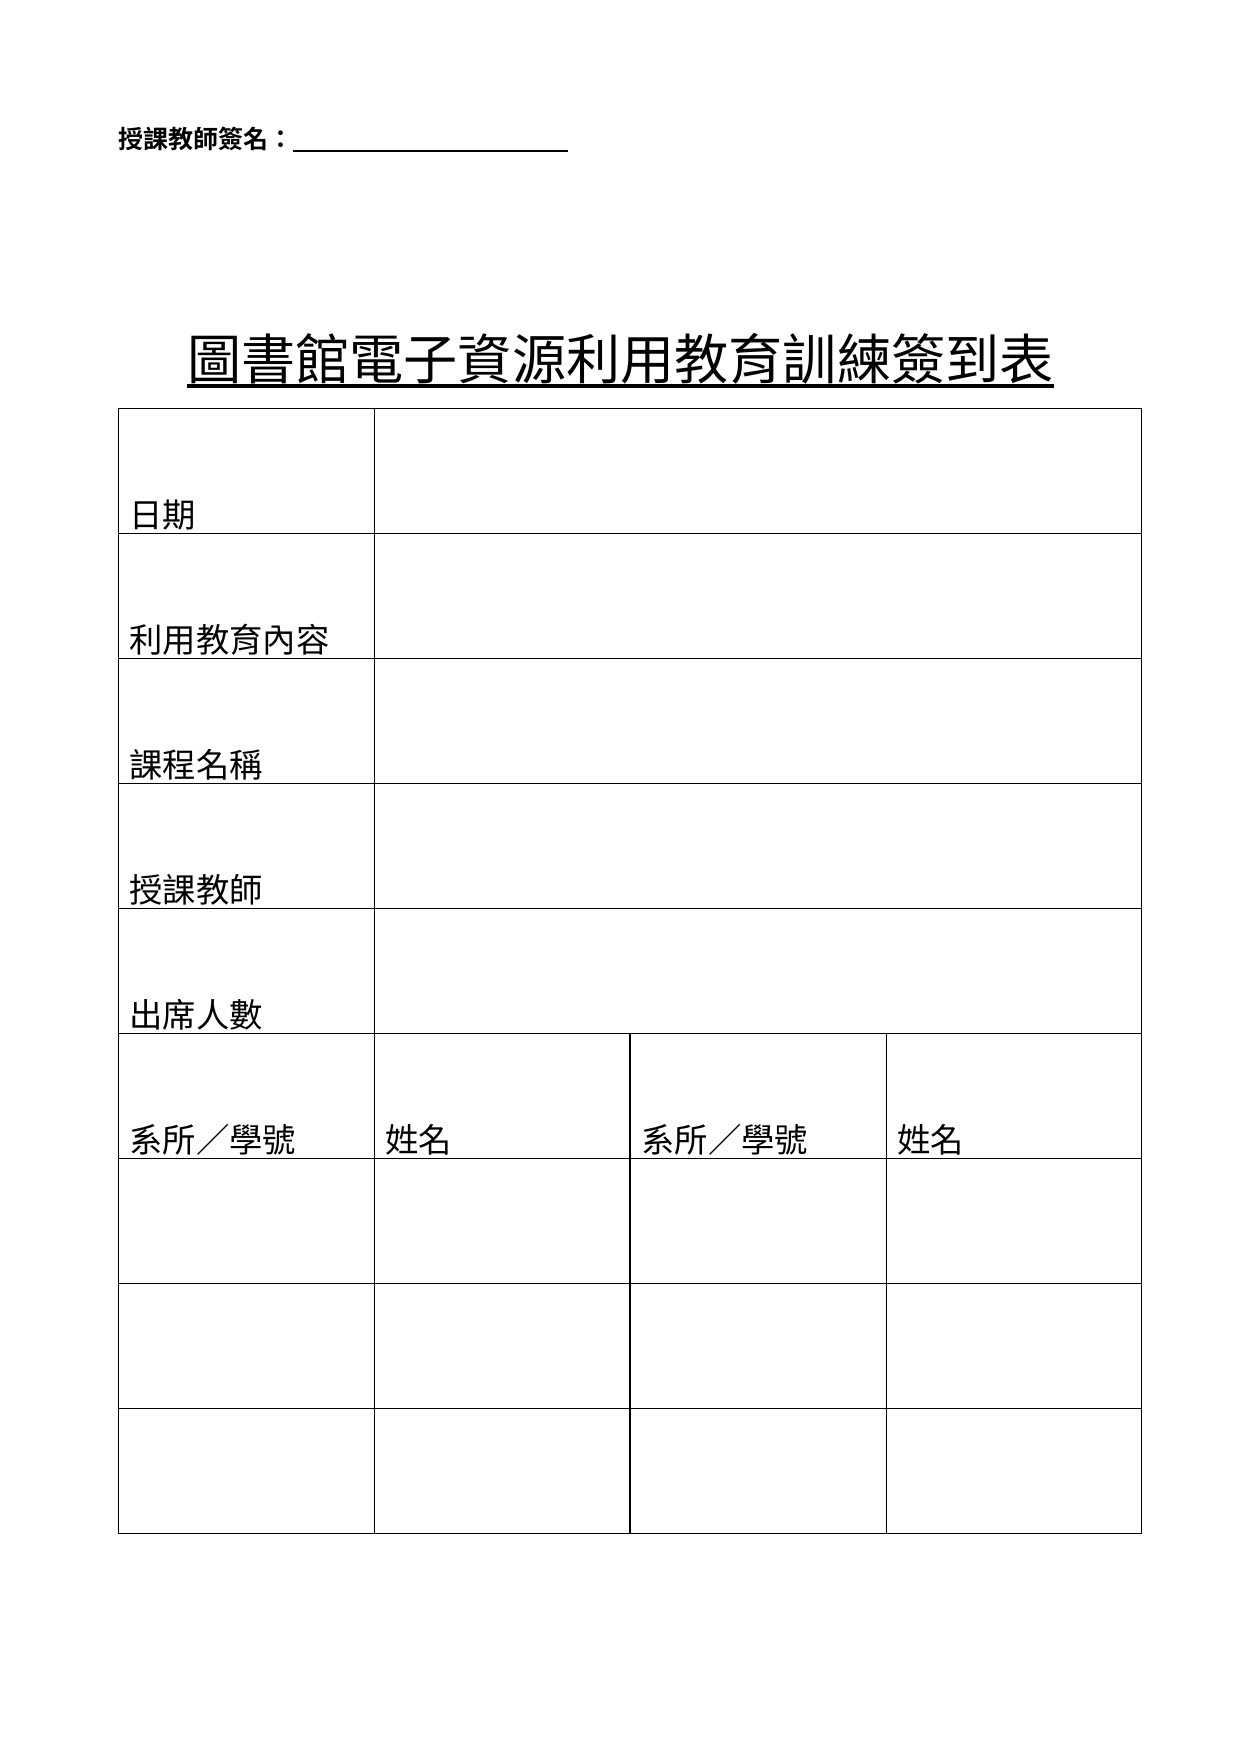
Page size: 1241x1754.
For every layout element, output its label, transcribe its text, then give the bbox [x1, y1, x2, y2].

table_cell [119, 1409, 374, 1533]
table_cell [887, 1284, 1141, 1408]
table_cell [375, 1284, 629, 1408]
table_cell 課程名稱 [119, 659, 374, 783]
table_cell [887, 1409, 1141, 1533]
table_cell 系所／學號 [631, 1034, 886, 1158]
table_cell [631, 1409, 886, 1533]
table_header [375, 409, 1141, 533]
table_cell [375, 534, 1141, 658]
table_cell [887, 1159, 1141, 1283]
table_cell 系所／學號 [119, 1034, 374, 1158]
text 圖書館電子資源利用教育訓練簽到表 [118, 283, 1122, 408]
text 授課教師簽名： [118, 96, 1072, 158]
table_cell 授課教師 [119, 784, 374, 908]
table_cell [375, 1159, 629, 1283]
table_header 日期 [119, 409, 374, 533]
table_cell [375, 784, 1141, 908]
table_cell [375, 909, 1141, 1033]
table_cell 姓名 [887, 1034, 1141, 1158]
table_cell [119, 1159, 374, 1283]
table_cell [375, 1409, 629, 1533]
table_cell [631, 1159, 886, 1283]
table_cell 利用教育內容 [119, 534, 374, 658]
table_cell [119, 1284, 374, 1408]
table_cell [631, 1284, 886, 1408]
table_cell [375, 659, 1141, 783]
table_cell 出席人數 [119, 909, 374, 1033]
table_cell 姓名 [375, 1034, 629, 1158]
